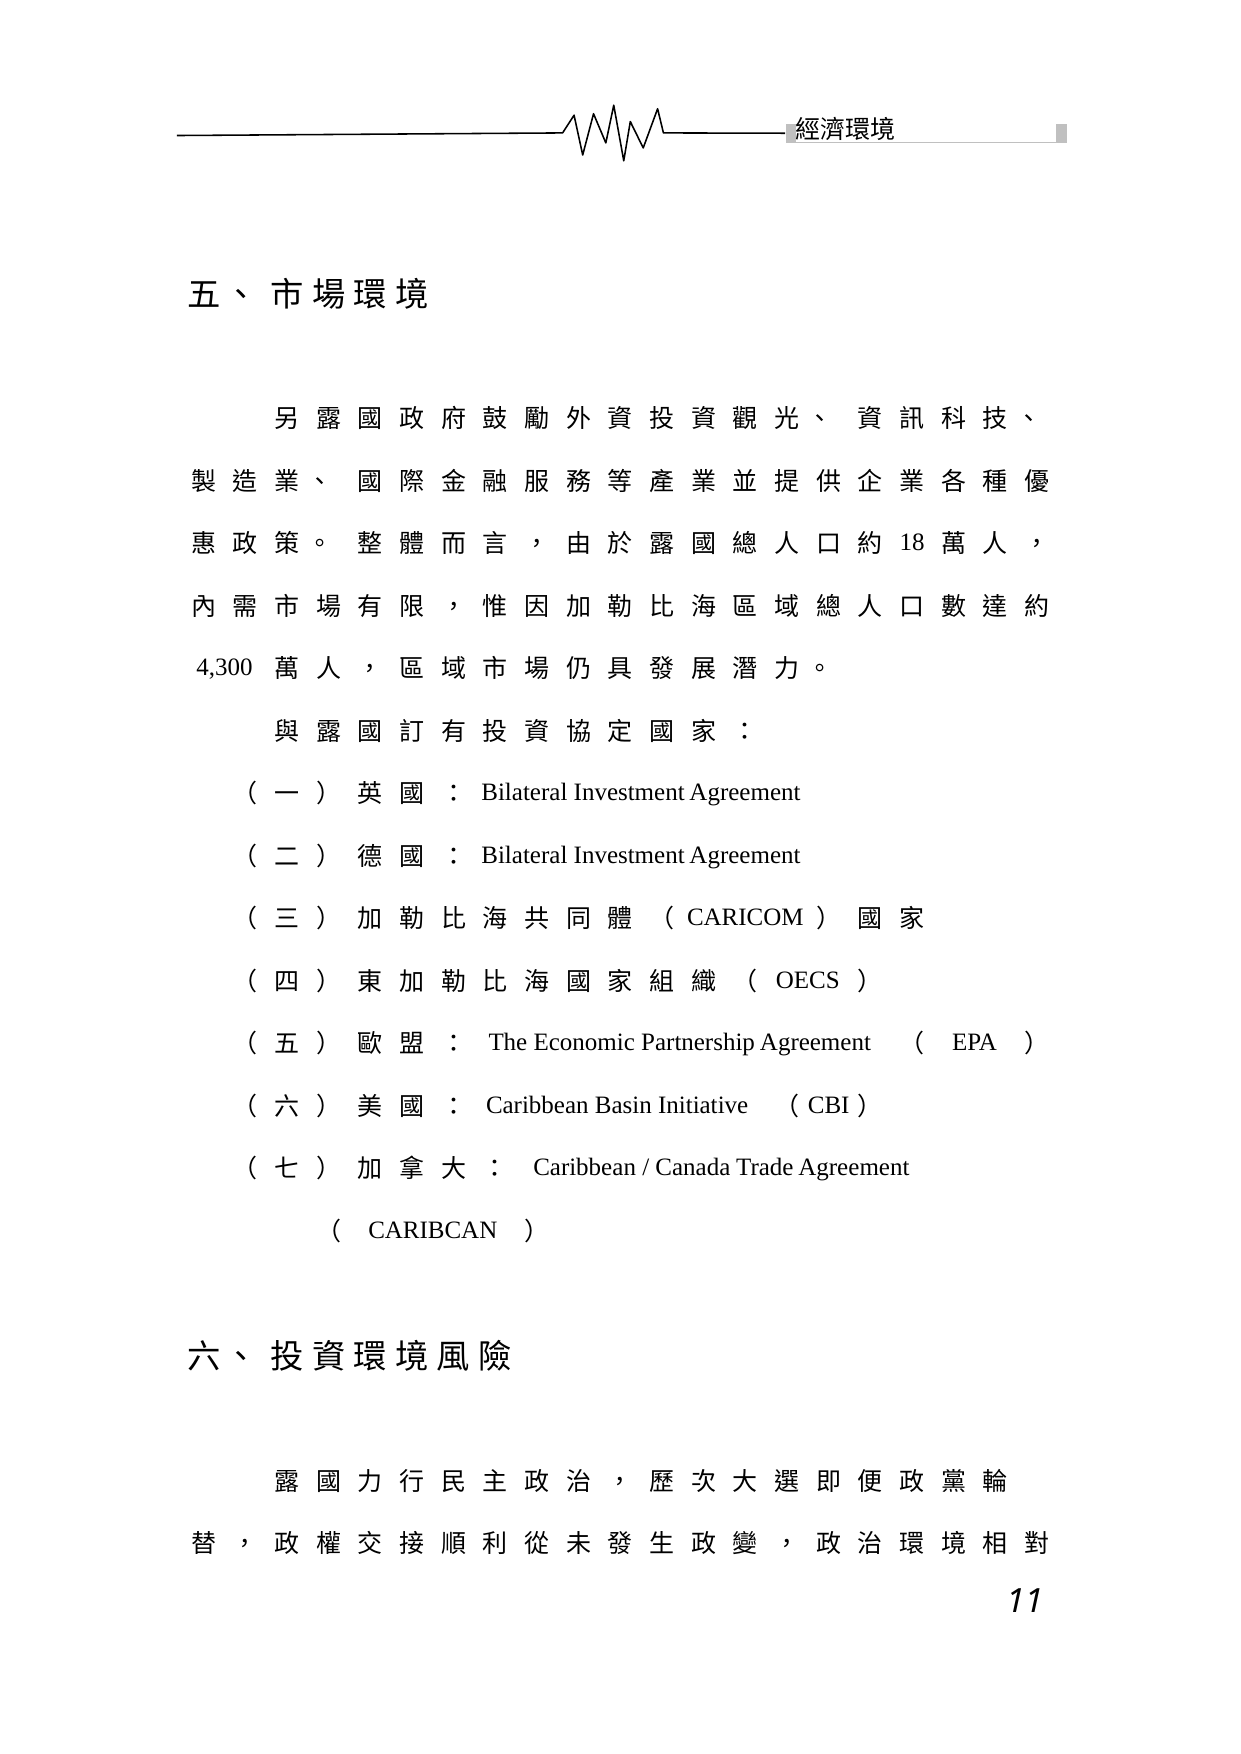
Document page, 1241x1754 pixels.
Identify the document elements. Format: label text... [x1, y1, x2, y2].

text （七）加拿大：Caribbean / Canada Trade Agreement （CARIBCAN） [207, 1125, 1058, 1250]
text （二）德國：Bilateral Investment Agreement [207, 813, 1058, 875]
text （三）加勒比海共同體（CARICOM）國家 [207, 875, 1058, 938]
text （一）英國：Bilateral Investment Agreement [207, 750, 1058, 813]
text 五、市場環境 [183, 250, 1058, 313]
text （五）歐盟：The Economic Partnership Agreement （EPA） [207, 1000, 1058, 1063]
text （六）美國：Caribbean Basin Initiative （CBI） [207, 1063, 1058, 1125]
text （四）東加勒比海國家組織（OECS） [207, 938, 1058, 1000]
text 另露國政府鼓勵外資投資觀光、資訊科技、製造業、國際金融服務等產業並提供企業各種優惠政策。整體而言，由於露國總人口約18萬人，內需市場有限，惟因加勒比海區域總人口數達約4,300萬人，區域市場仍具發展潛力。 [183, 375, 1058, 688]
text 露國力行民主政治，歷次大選即便政黨輪替，政權交接順利從未發生政變，政治環境相對 [183, 1438, 1058, 1563]
text 六、投資環境風險 [183, 1313, 1058, 1375]
text 與露國訂有投資協定國家： [183, 688, 1058, 750]
